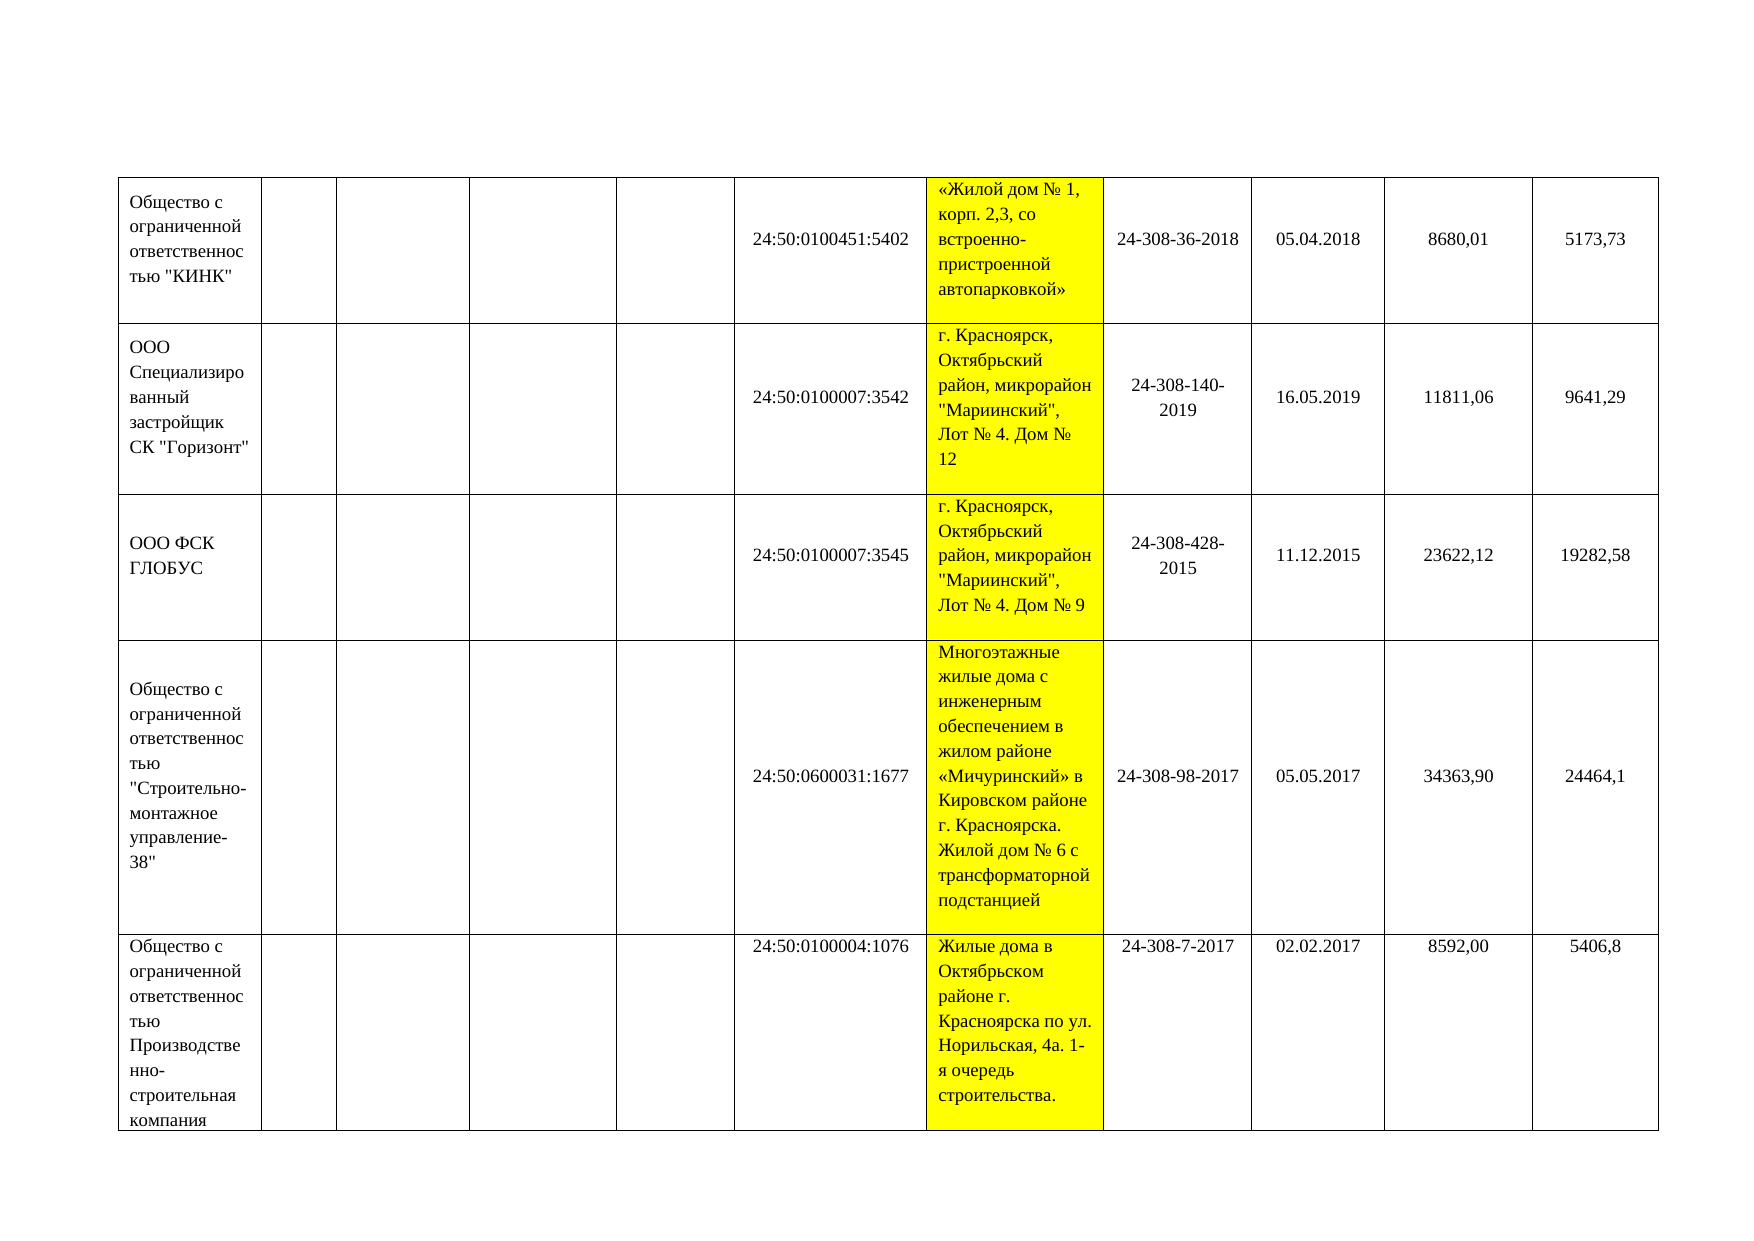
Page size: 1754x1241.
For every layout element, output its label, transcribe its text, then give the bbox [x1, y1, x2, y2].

table_cell 02.02.2017 [1252, 935, 1384, 1130]
table_cell 24:50:0100007:3542 [735, 324, 926, 494]
table_cell [617, 641, 734, 934]
table_cell 24-308-98-2017 [1104, 641, 1251, 934]
table_cell [337, 324, 469, 494]
table_cell [470, 935, 616, 1130]
table_cell [470, 324, 616, 494]
table_cell [262, 178, 336, 323]
table_cell [337, 935, 469, 1130]
table_cell [337, 178, 469, 323]
table_cell ООО Специализированный застройщик СК "Горизонт" [119, 324, 261, 494]
table_cell 05.04.2018 [1252, 178, 1384, 323]
table_cell 5173,73 [1533, 178, 1658, 323]
table_cell 24:50:0100004:1076 [735, 935, 926, 1130]
table_cell ООО ФСК ГЛОБУС [119, 495, 261, 639]
table_cell [262, 641, 336, 934]
table_cell 24-308-428-2015 [1104, 495, 1251, 639]
table_cell г. Красноярск, Октябрьский район, микрорайон "Мариинский", Лот № 4. Дом № 9 [927, 495, 1103, 639]
table_cell 8592,00 [1385, 935, 1532, 1130]
table_cell «Жилой дом № 1, корп. 2,3, со встроенно-пристроенной автопарковкой» [927, 178, 1103, 323]
table_cell Общество с ограниченной ответственностью "Строительно-монтажное управление-38" [119, 641, 261, 934]
table_cell [617, 324, 734, 494]
table_cell 05.05.2017 [1252, 641, 1384, 934]
table_cell [617, 935, 734, 1130]
table_cell 24-308-36-2018 [1104, 178, 1251, 323]
table_cell [262, 324, 336, 494]
table_cell 24:50:0600031:1677 [735, 641, 926, 934]
table_cell [617, 495, 734, 639]
table_cell 23622,12 [1385, 495, 1532, 639]
table_cell [617, 178, 734, 323]
table_cell [337, 495, 469, 639]
table_cell 24464,1 [1533, 641, 1658, 934]
table_cell 24-308-140-2019 [1104, 324, 1251, 494]
table_cell [470, 641, 616, 934]
table_cell Многоэтажные жилые дома с инженерным обеспечением в жилом районе «Мичуринский» в Кировском районе г. Красноярска. Жилой дом № 6 с трансформаторной подстанцией [927, 641, 1103, 934]
table_cell [262, 495, 336, 639]
table_cell 34363,90 [1385, 641, 1532, 934]
table_cell 9641,29 [1533, 324, 1658, 494]
table_cell 24-308-7-2017 [1104, 935, 1251, 1130]
table_cell Общество с ограниченной ответственностью "КИНК" [119, 178, 261, 323]
table_cell [470, 178, 616, 323]
table_cell 24:50:0100007:3545 [735, 495, 926, 639]
table_cell 19282,58 [1533, 495, 1658, 639]
table_cell Общество с ограниченной ответственностью Производственно-строительная компания [119, 935, 261, 1130]
table_cell Жилые дома в Октябрьском районе г. Красноярска по ул. Норильская, 4а. 1-я очередь строительства. [927, 935, 1103, 1130]
table_cell 5406,8 [1533, 935, 1658, 1130]
table_cell 11.12.2015 [1252, 495, 1384, 639]
table_cell [262, 935, 336, 1130]
table_cell 11811,06 [1385, 324, 1532, 494]
table_cell [470, 495, 616, 639]
table_cell 16.05.2019 [1252, 324, 1384, 494]
table_cell г. Красноярск, Октябрьский район, микрорайон "Мариинский", Лот № 4. Дом № 12 [927, 324, 1103, 494]
table_cell 24:50:0100451:5402 [735, 178, 926, 323]
table_cell 8680,01 [1385, 178, 1532, 323]
table_cell [337, 641, 469, 934]
